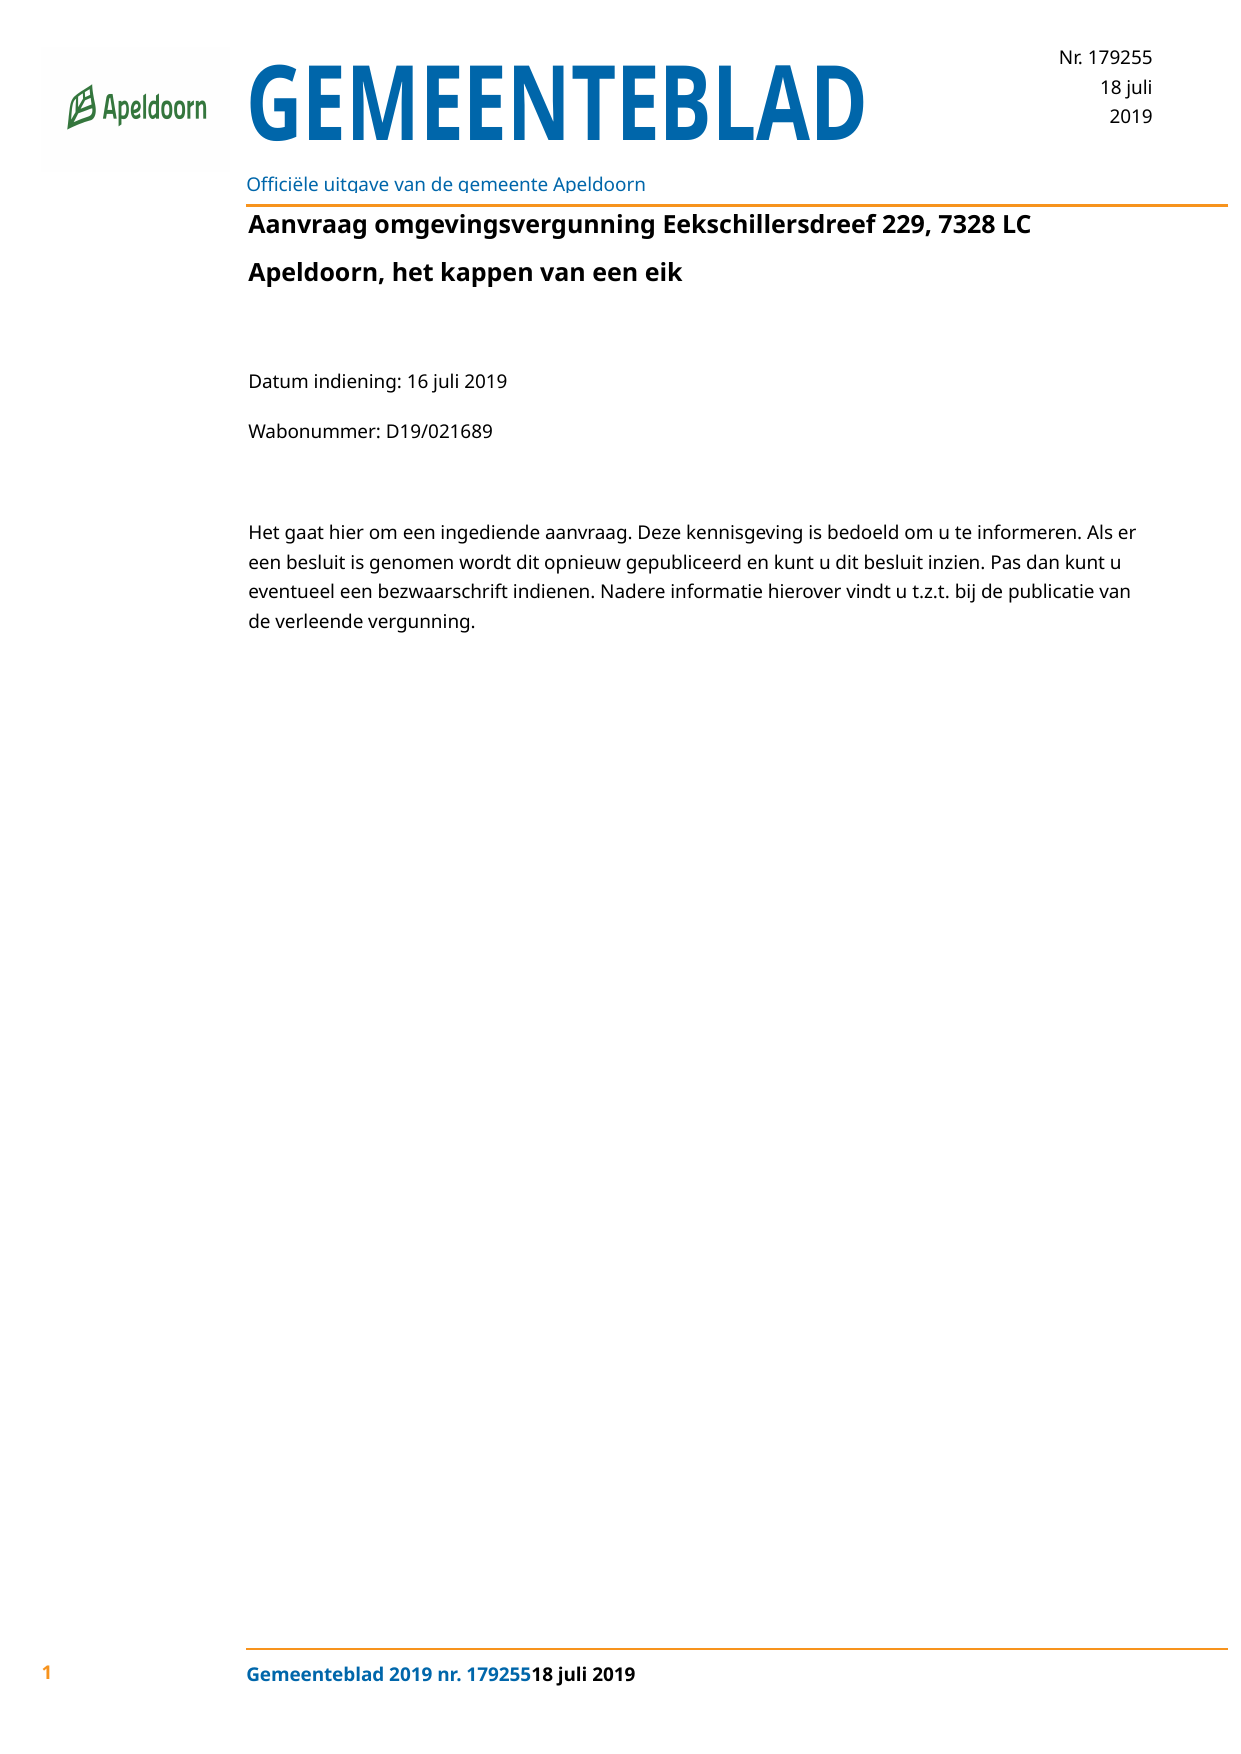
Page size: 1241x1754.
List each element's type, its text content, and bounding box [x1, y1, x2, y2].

text Aanvraag omgevingsvergunning Eekschillersdreef 229, 7328 LC Apeldoorn, het kappen van een eik [248, 207, 1152, 288]
picture [41, 47, 231, 172]
text Het gaat hier om een ingediende aanvraag. Deze kennisgeving is bedoeld om u te informeren. Als er een besluit is genomen wordt dit opnieuw gepubliceerd en kunt u dit besluit inzien. Pas dan kunt u eventueel een bezwaarschrift indienen. Nadere informatie hierover vindt u t.z.t. bij de publicatie van de verleende vergunning. [248, 519, 1152, 634]
text Datum indiening: 16 juli 2019 [248, 368, 1152, 394]
text Wabonummer: D19/021689 [248, 419, 1152, 444]
